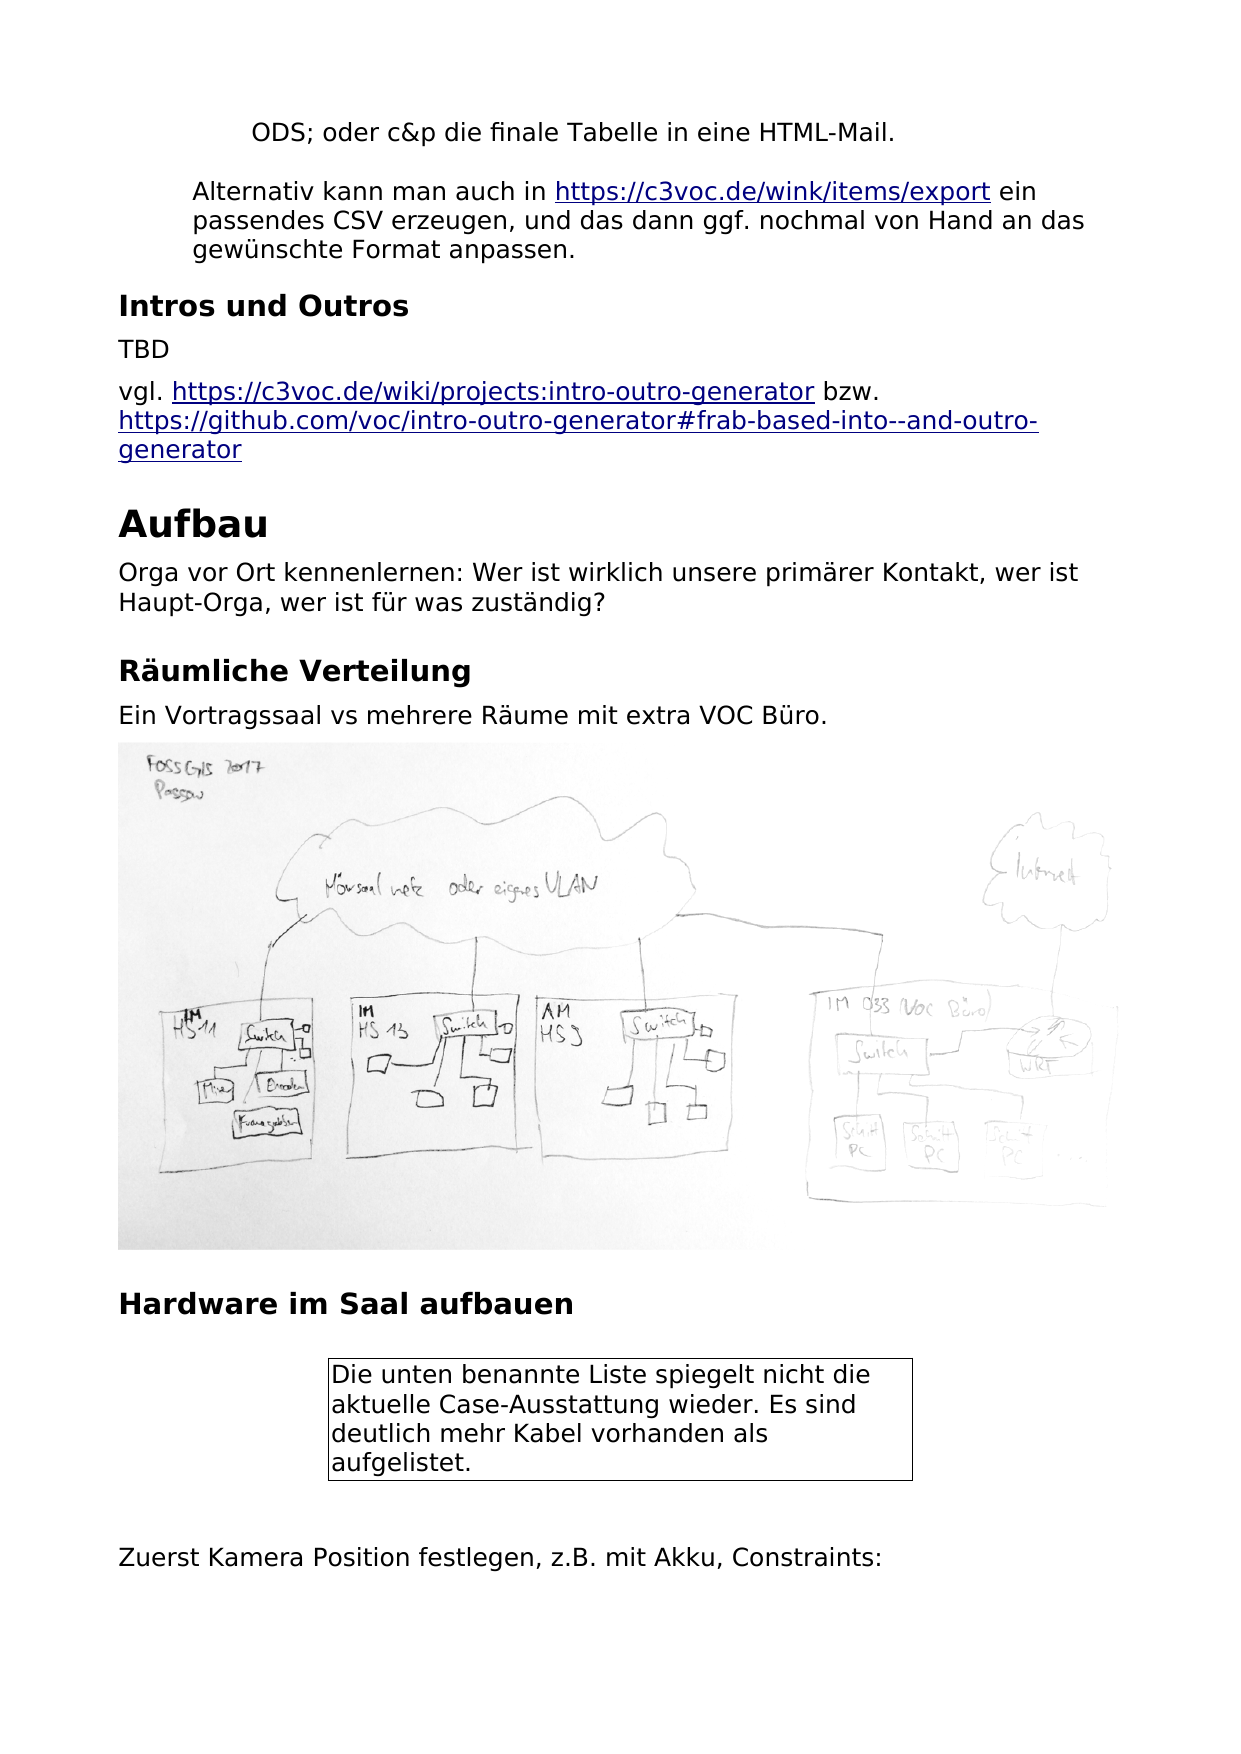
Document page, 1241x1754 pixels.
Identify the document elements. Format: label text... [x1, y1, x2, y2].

text Zuerst Kamera Position festlegen, z.B. mit Akku, Constraints: [118, 1543, 1122, 1572]
list ODS; oder c&p die finale Tabelle in eine HTML-Mail. [236, 118, 1122, 147]
text Orga vor Ort kennenlernen: Wer ist wirklich unsere primärer Kontakt, wer ist Haupt-Orga, wer ist für was zuständig? [118, 558, 1122, 617]
subtitle Hardware im Saal aufbauen [118, 1287, 1122, 1321]
subtitle Aufbau [118, 502, 1122, 546]
text Ein Vortragssaal vs mehrere Räume mit extra VOC Büro. [118, 701, 1122, 730]
text TBD [118, 336, 1122, 365]
subtitle Intros und Outros [118, 289, 1122, 323]
list Alternativ kann man auch in https://c3voc.de/wink/items/export ein passendes CSV erzeugen, und das dann ggf. nochmal von Hand an das gewünschte Format anpassen. [177, 177, 1122, 264]
table_header Die unten benannte Liste spiegelt nicht die aktuelle Case-Ausstattung wieder. Es sind deutlich mehr Kabel vorhanden als aufgelistet. [329, 1359, 912, 1480]
picture [118, 742, 1123, 1250]
text vgl. https://c3voc.de/wiki/projects:intro-outro-generator bzw. https://github.com/voc/intro-outro-generator#frab-based-into--and-outro-generator [118, 377, 1122, 465]
subtitle Räumliche Verteilung [118, 654, 1122, 688]
